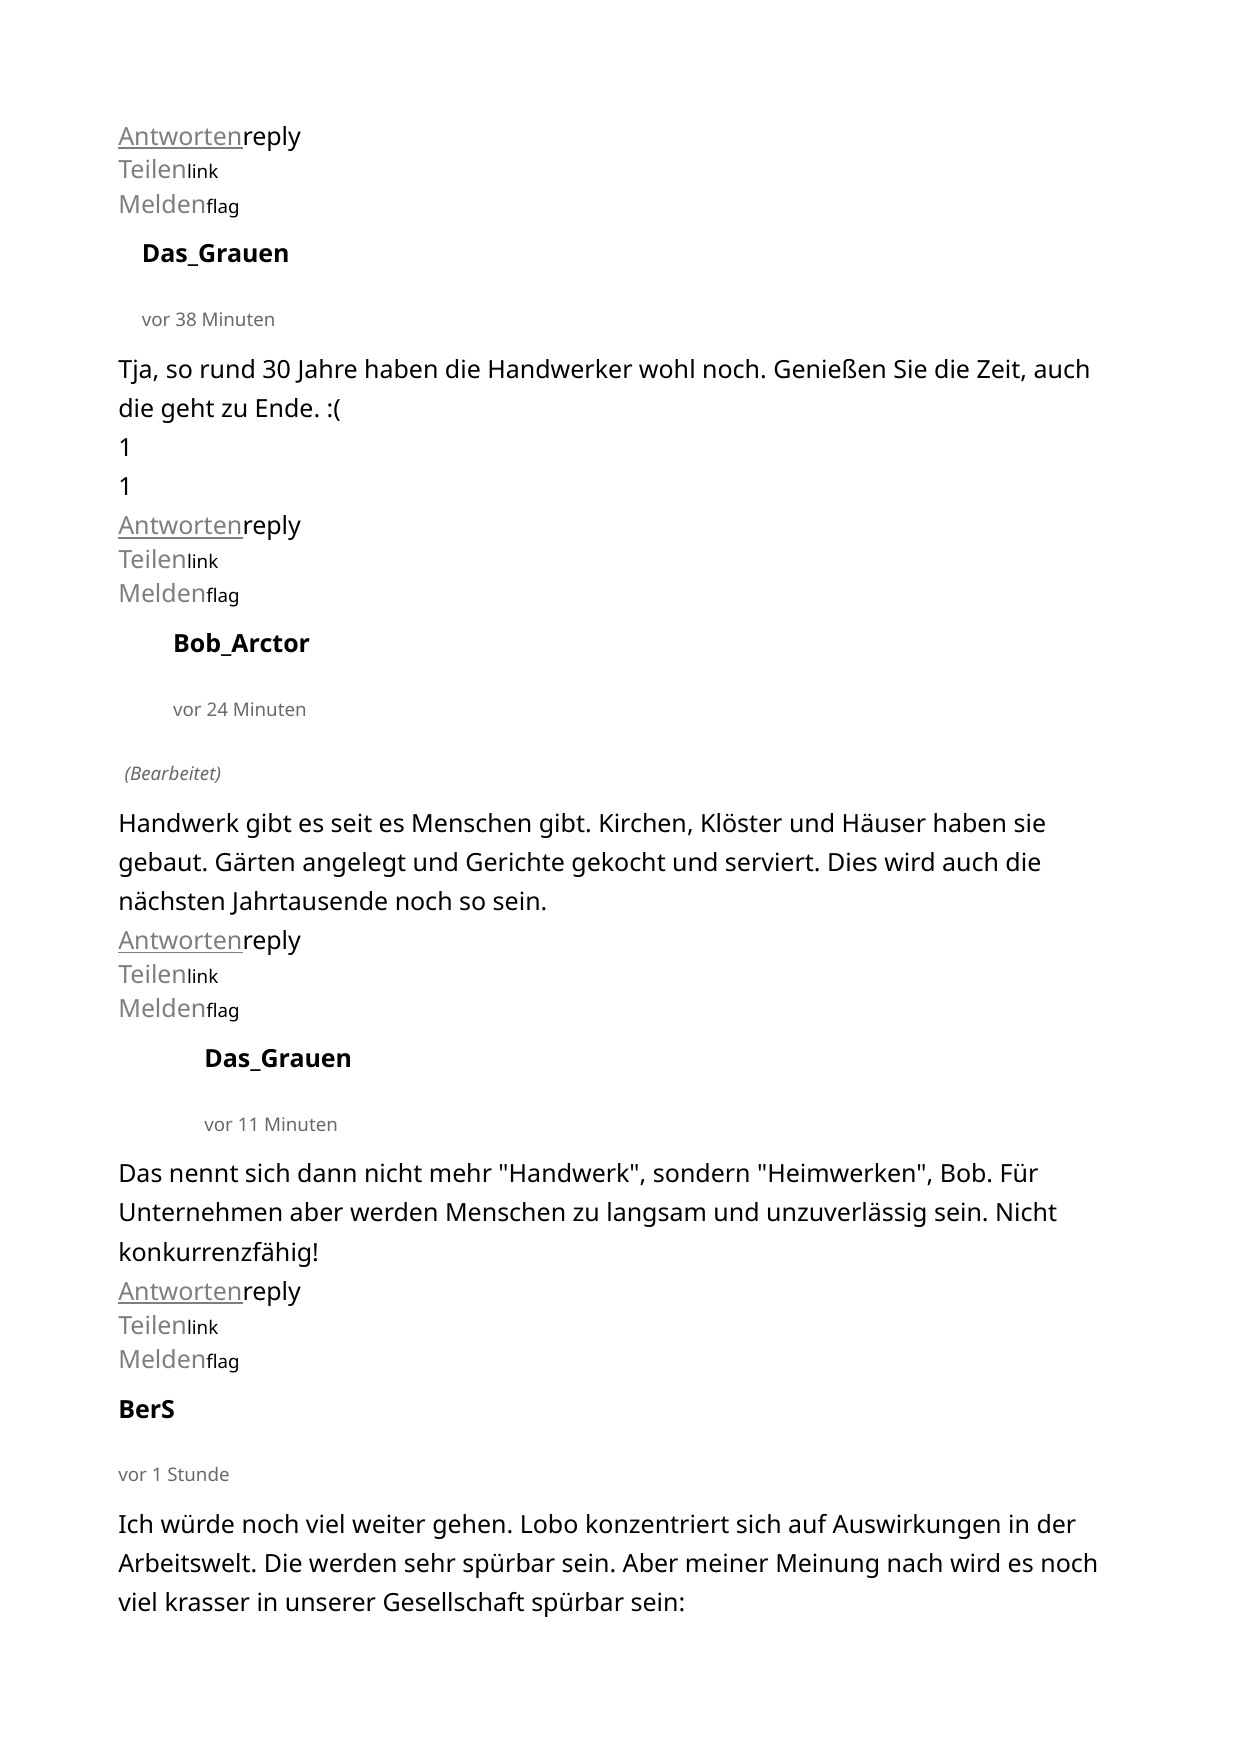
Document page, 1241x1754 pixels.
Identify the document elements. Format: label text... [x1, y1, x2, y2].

text Das_Grauen [142, 236, 1114, 270]
text Teilenlink [118, 1307, 1122, 1342]
text Meldenflag [118, 991, 1122, 1025]
text Teilenlink [118, 152, 1122, 186]
text Meldenflag [118, 1342, 1122, 1376]
text Tja, so rund 30 Jahre haben die Handwerker wohl noch. Genießen Sie die Zeit, auch die geht zu Ende. :( [118, 351, 1122, 424]
text 1 [118, 469, 1122, 503]
text Ich würde noch viel weiter gehen. Lobo konzentriert sich auf Auswirkungen in der Arbeitswelt. Die werden sehr spürbar sein. Aber meiner Meinung nach wird es noch viel krasser in unserer Gesellschaft spürbar sein: [118, 1507, 1122, 1619]
text 1 [118, 429, 1122, 464]
text Das_Grauen [204, 1041, 1114, 1075]
text BerS [118, 1391, 1114, 1425]
text Meldenflag [118, 186, 1122, 220]
text vor 1 Stunde [118, 1462, 1117, 1487]
text Teilenlink [118, 542, 1122, 576]
text Das nennt sich dann nicht mehr "Handwerk", sondern "Heimwerken", Bob. Für Unternehmen aber werden Menschen zu langsam und unzuverlässig sein. Nicht konkurrenzfähig! [118, 1156, 1122, 1268]
text Antwortenreply [118, 923, 1122, 957]
text Meldenflag [118, 576, 1122, 610]
text Antwortenreply [118, 508, 1122, 542]
text vor 24 Minuten [173, 696, 1117, 722]
text vor 38 Minuten [142, 306, 1117, 332]
text Antwortenreply [118, 1273, 1122, 1307]
text vor 11 Minuten [204, 1111, 1117, 1137]
text (Bearbeitet) [118, 757, 1122, 785]
text Teilenlink [118, 957, 1122, 991]
text Bob_Arctor [173, 626, 1114, 660]
text Antwortenreply [118, 118, 1122, 152]
text Handwerk gibt es seit es Menschen gibt. Kirchen, Klöster und Häuser haben sie gebaut. Gärten angelegt und Gerichte gekocht und serviert. Dies wird auch die nächsten Jahrtausende noch so sein. [118, 805, 1122, 918]
